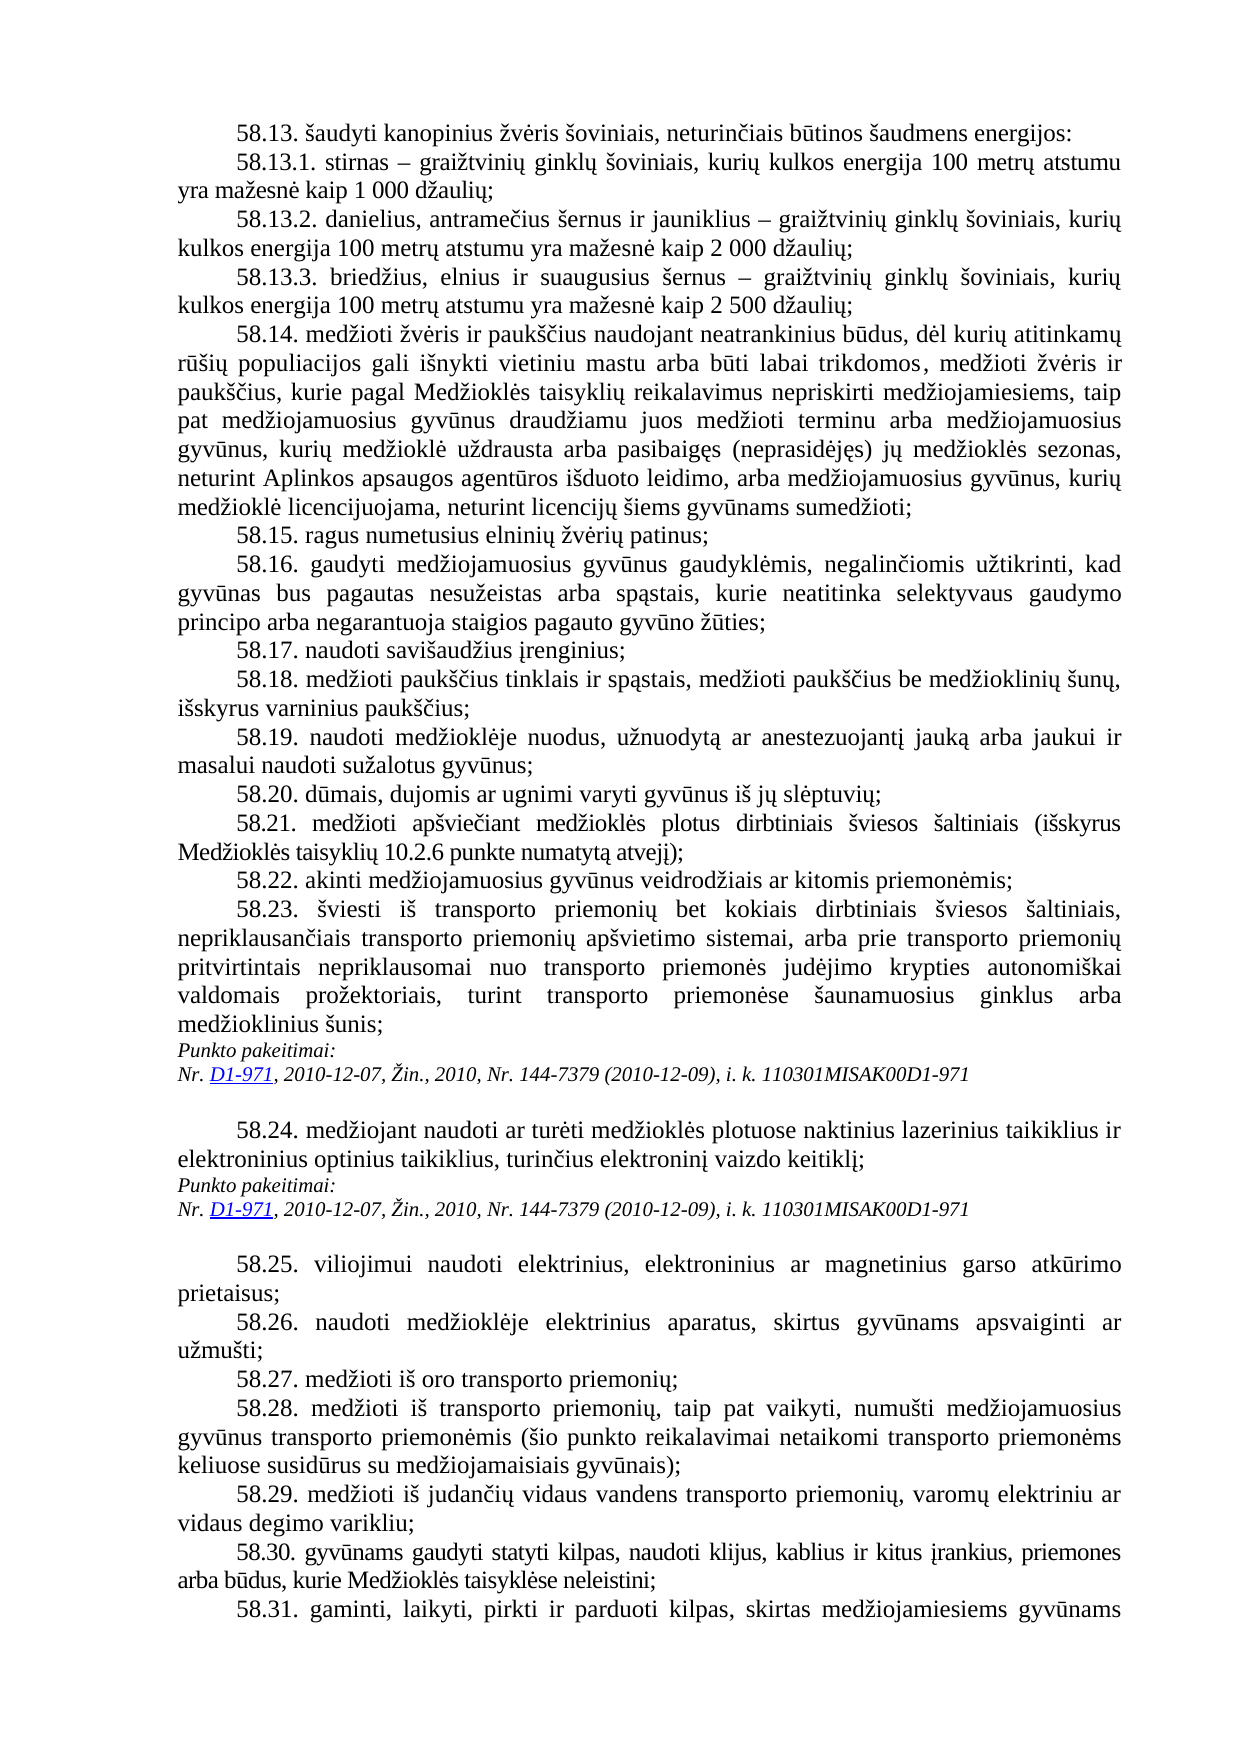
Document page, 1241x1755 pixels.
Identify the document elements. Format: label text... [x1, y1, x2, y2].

text 58.17. naudoti savišaudžius įrenginius; [177, 636, 1122, 664]
text 58.25. viliojimui naudoti elektrinius, elektroninius ar magnetinius garso atkūrimo prietaisus; [177, 1249, 1122, 1307]
text 58.13.3. briedžius, elnius ir suaugusius šernus – graižtvinių ginklų šoviniais, kurių kulkos energija 100 metrų atstumu yra mažesnė kaip 2 500 džaulių; [177, 262, 1122, 319]
text 58.27. medžioti iš oro transporto priemonių; [177, 1364, 1122, 1393]
text 58.29. medžioti iš judančių vidaus vandens transporto priemonių, varomų elektriniu ar vidaus degimo varikliu; [177, 1479, 1122, 1537]
text 58.31. gaminti, laikyti, pirkti ir parduoti kilpas, skirtas medžiojamiesiems gyvūnams [177, 1594, 1122, 1623]
text 58.21. medžioti apšviečiant medžioklės plotus dirbtiniais šviesos šaltiniais (išskyrus Medžioklės taisyklių 10.2.6 punkte numatytą atvejį); [177, 808, 1122, 866]
text 58.30. gyvūnams gaudyti statyti kilpas, naudoti klijus, kablius ir kitus įrankius, priemones arba būdus, kurie Medžioklės taisyklėse neleistini; [177, 1537, 1122, 1594]
text 58.23. šviesti iš transporto priemonių bet kokiais dirbtiniais šviesos šaltiniais, nepriklausančiais transporto priemonių apšvietimo sistemai, arba prie transporto priemonių pritvirtintais nepriklausomai nuo transporto priemonės judėjimo krypties autonomiškai valdomais prožektoriais, turint transporto priemonėse šaunamuosius ginklus arba medžioklinius šunis; [177, 894, 1122, 1038]
text 58.24. medžiojant naudoti ar turėti medžioklės plotuose naktinius lazerinius taikiklius ir elektroninius optinius taikiklius, turinčius elektroninį vaizdo keitiklį; [177, 1115, 1122, 1172]
text 58.19. naudoti medžioklėje nuodus, užnuodytą ar anestezuojantį jauką arba jaukui ir masalui naudoti sužalotus gyvūnus; [177, 722, 1122, 779]
text Punkto pakeitimai: [177, 1038, 1122, 1062]
text 58.16. gaudyti medžiojamuosius gyvūnus gaudyklėmis, negalinčiomis užtikrinti, kad gyvūnas bus pagautas nesužeistas arba spąstais, kurie neatitinka selektyvaus gaudymo principo arba negarantuoja staigios pagauto gyvūno žūties; [177, 549, 1122, 636]
text Punkto pakeitimai: [177, 1172, 1122, 1197]
text Nr. D1-971, 2010-12-07, Žin., 2010, Nr. 144-7379 (2010-12-09), i. k. 110301MISAK00D1-971 [177, 1062, 1122, 1086]
text 58.15. ragus numetusius elninių žvėrių patinus; [177, 521, 1122, 549]
text 58.13.1. stirnas – graižtvinių ginklų šoviniais, kurių kulkos energija 100 metrų atstumu yra mažesnė kaip 1 000 džaulių; [177, 147, 1122, 204]
text 58.13. šaudyti kanopinius žvėris šoviniais, neturinčiais būtinos šaudmens energijos: [177, 118, 1122, 147]
text Nr. D1-971, 2010-12-07, Žin., 2010, Nr. 144-7379 (2010-12-09), i. k. 110301MISAK00D1-971 [177, 1197, 1122, 1221]
text 58.18. medžioti paukščius tinklais ir spąstais, medžioti paukščius be medžioklinių šunų, išskyrus varninius paukščius; [177, 664, 1122, 722]
text 58.14. medžioti žvėris ir paukščius naudojant neatrankinius būdus, dėl kurių atitinkamų rūšių populiacijos gali išnykti vietiniu mastu arba būti labai trikdomos, medžioti žvėris ir paukščius, kurie pagal Medžioklės taisyklių reikalavimus nepriskirti medžiojamiesiems, taip pat medžiojamuosius gyvūnus draudžiamu juos medžioti terminu arba medžiojamuosius gyvūnus, kurių medžioklė uždrausta arba pasibaigęs (neprasidėjęs) jų medžioklės sezonas, neturint Aplinkos apsaugos agentūros išduoto leidimo, arba medžiojamuosius gyvūnus, kurių medžioklė licencijuojama, neturint licencijų šiems gyvūnams sumedžioti; [177, 319, 1122, 521]
text 58.28. medžioti iš transporto priemonių, taip pat vaikyti, numušti medžiojamuosius gyvūnus transporto priemonėmis (šio punkto reikalavimai netaikomi transporto priemonėms keliuose susidūrus su medžiojamaisiais gyvūnais); [177, 1393, 1122, 1479]
text 58.13.2. danielius, antramečius šernus ir jauniklius – graižtvinių ginklų šoviniais, kurių kulkos energija 100 metrų atstumu yra mažesnė kaip 2 000 džaulių; [177, 204, 1122, 262]
text 58.26. naudoti medžioklėje elektrinius aparatus, skirtus gyvūnams apsvaiginti ar užmušti; [177, 1307, 1122, 1364]
text 58.22. akinti medžiojamuosius gyvūnus veidrodžiais ar kitomis priemonėmis; [177, 866, 1122, 894]
text 58.20. dūmais, dujomis ar ugnimi varyti gyvūnus iš jų slėptuvių; [177, 779, 1122, 808]
